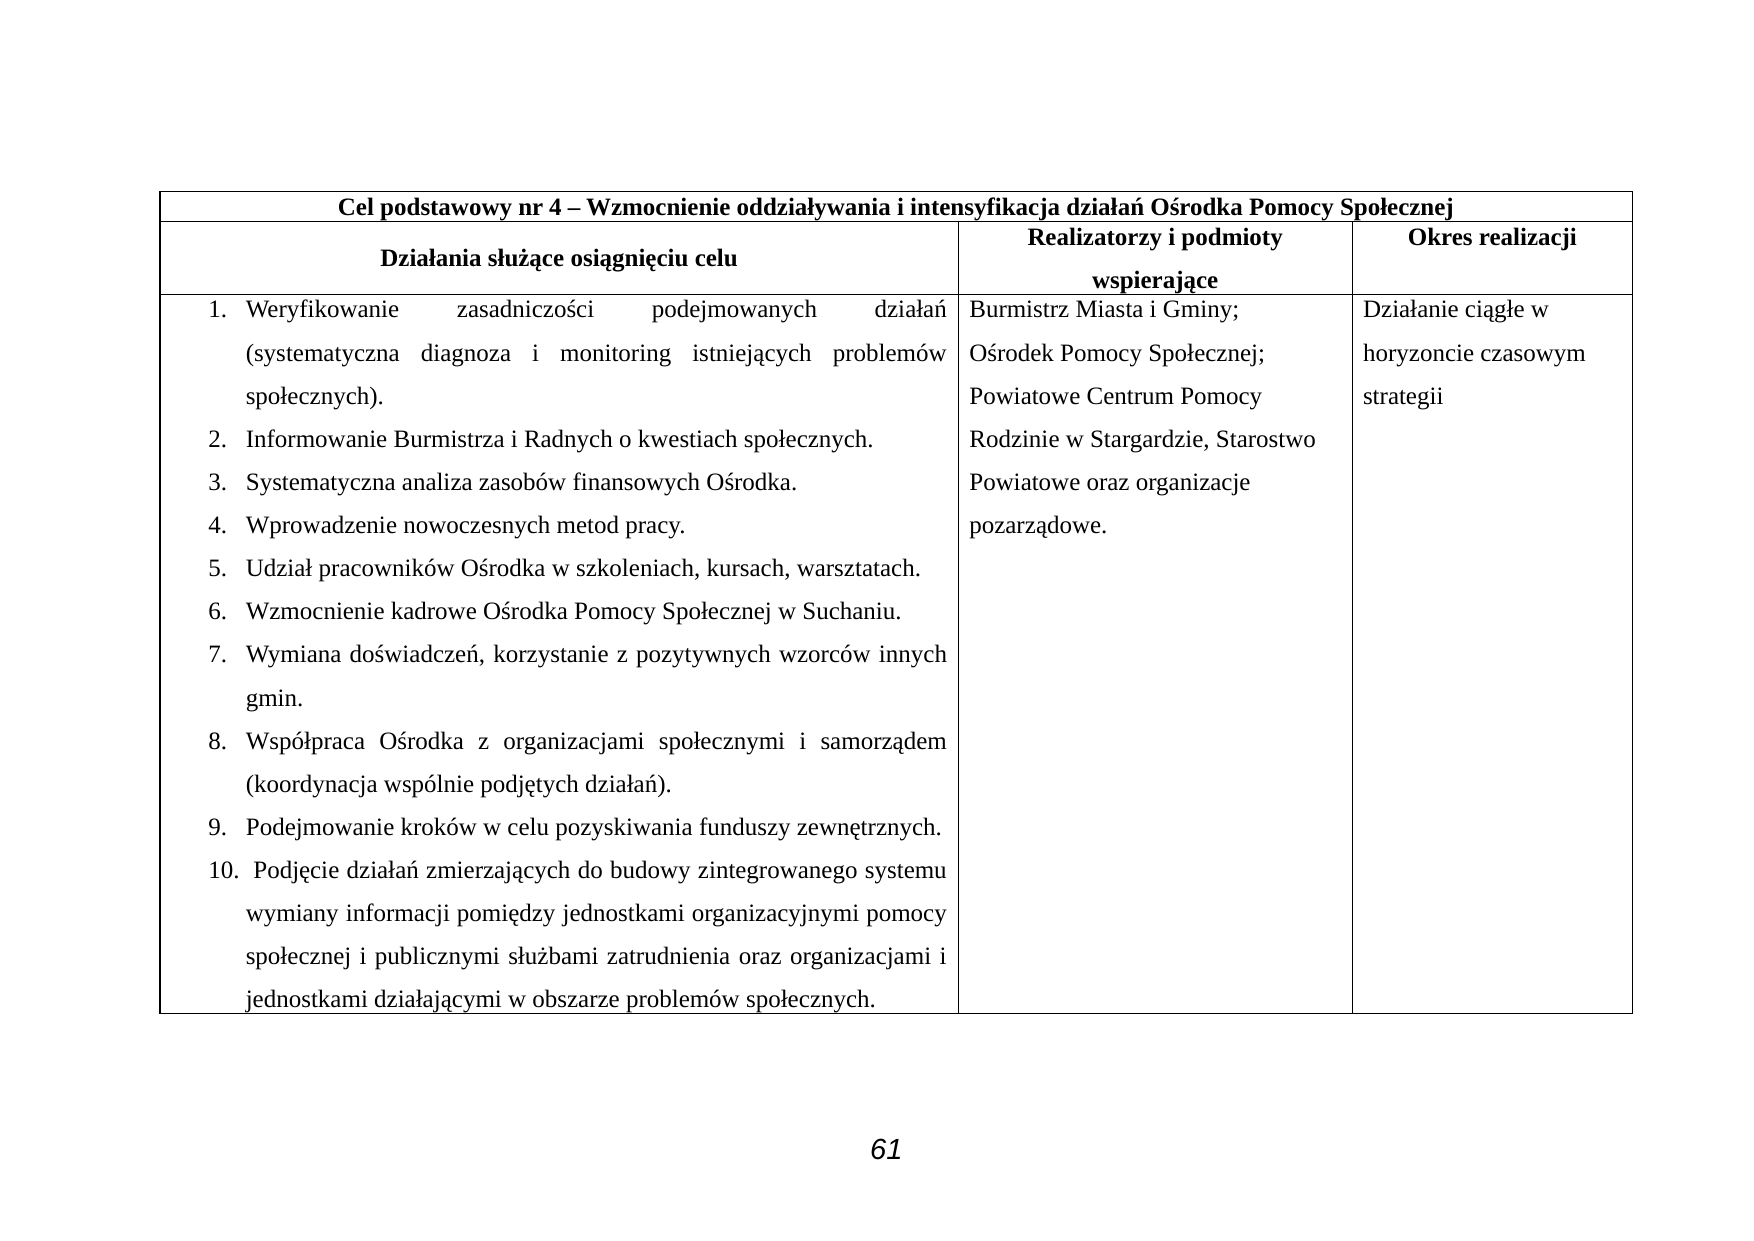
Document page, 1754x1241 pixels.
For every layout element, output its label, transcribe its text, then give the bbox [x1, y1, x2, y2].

table_cell Działania służące osiągnięciu celu [161, 222, 958, 293]
table_cell Realizatorzy i podmioty wspierające [959, 222, 1352, 293]
table_cell Burmistrz Miasta i Gminy; Ośrodek Pomocy Społecznej; Powiatowe Centrum Pomocy Rodzinie w Stargardzie, Starostwo Powiatowe oraz organizacje pozarządowe. [959, 295, 1352, 1013]
table_cell Działanie ciągłe w horyzoncie czasowym strategii [1353, 295, 1632, 1013]
table_cell Weryfikowanie zasadniczości podejmowanych działań (systematyczna diagnoza i monitoring istniejących problemów społecznych). Informowanie Burmistrza i Radnych o kwestiach społecznych. Systematyczna analiza zasobów finansowych Ośrodka. Wprowadzenie nowoczesnych metod pracy. Udział pracowników Ośrodka w szkoleniach, kursach, warsztatach. Wzmocnienie kadrowe Ośrodka Pomocy Społecznej w Suchaniu. Wymiana doświadczeń, korzystanie z pozytywnych wzorców innych gmin. Współpraca Ośrodka z organizacjami społecznymi i samorządem (koordynacja wspólnie podjętych działań). Podejmowanie kroków w celu pozyskiwania funduszy zewnętrznych. Podjęcie działań zmierzających do budowy zintegrowanego systemu wymiany informacji pomiędzy jednostkami organizacyjnymi pomocy społecznej i publicznymi służbami zatrudnienia oraz organizacjami i jednostkami działającymi w obszarze problemów społecznych. [161, 295, 958, 1013]
table_cell Okres realizacji [1353, 222, 1632, 293]
table_header Cel podstawowy nr 4 – Wzmocnienie oddziaływania i intensyfikacja działań Ośrodka Pomocy Społecznej [161, 192, 1632, 221]
